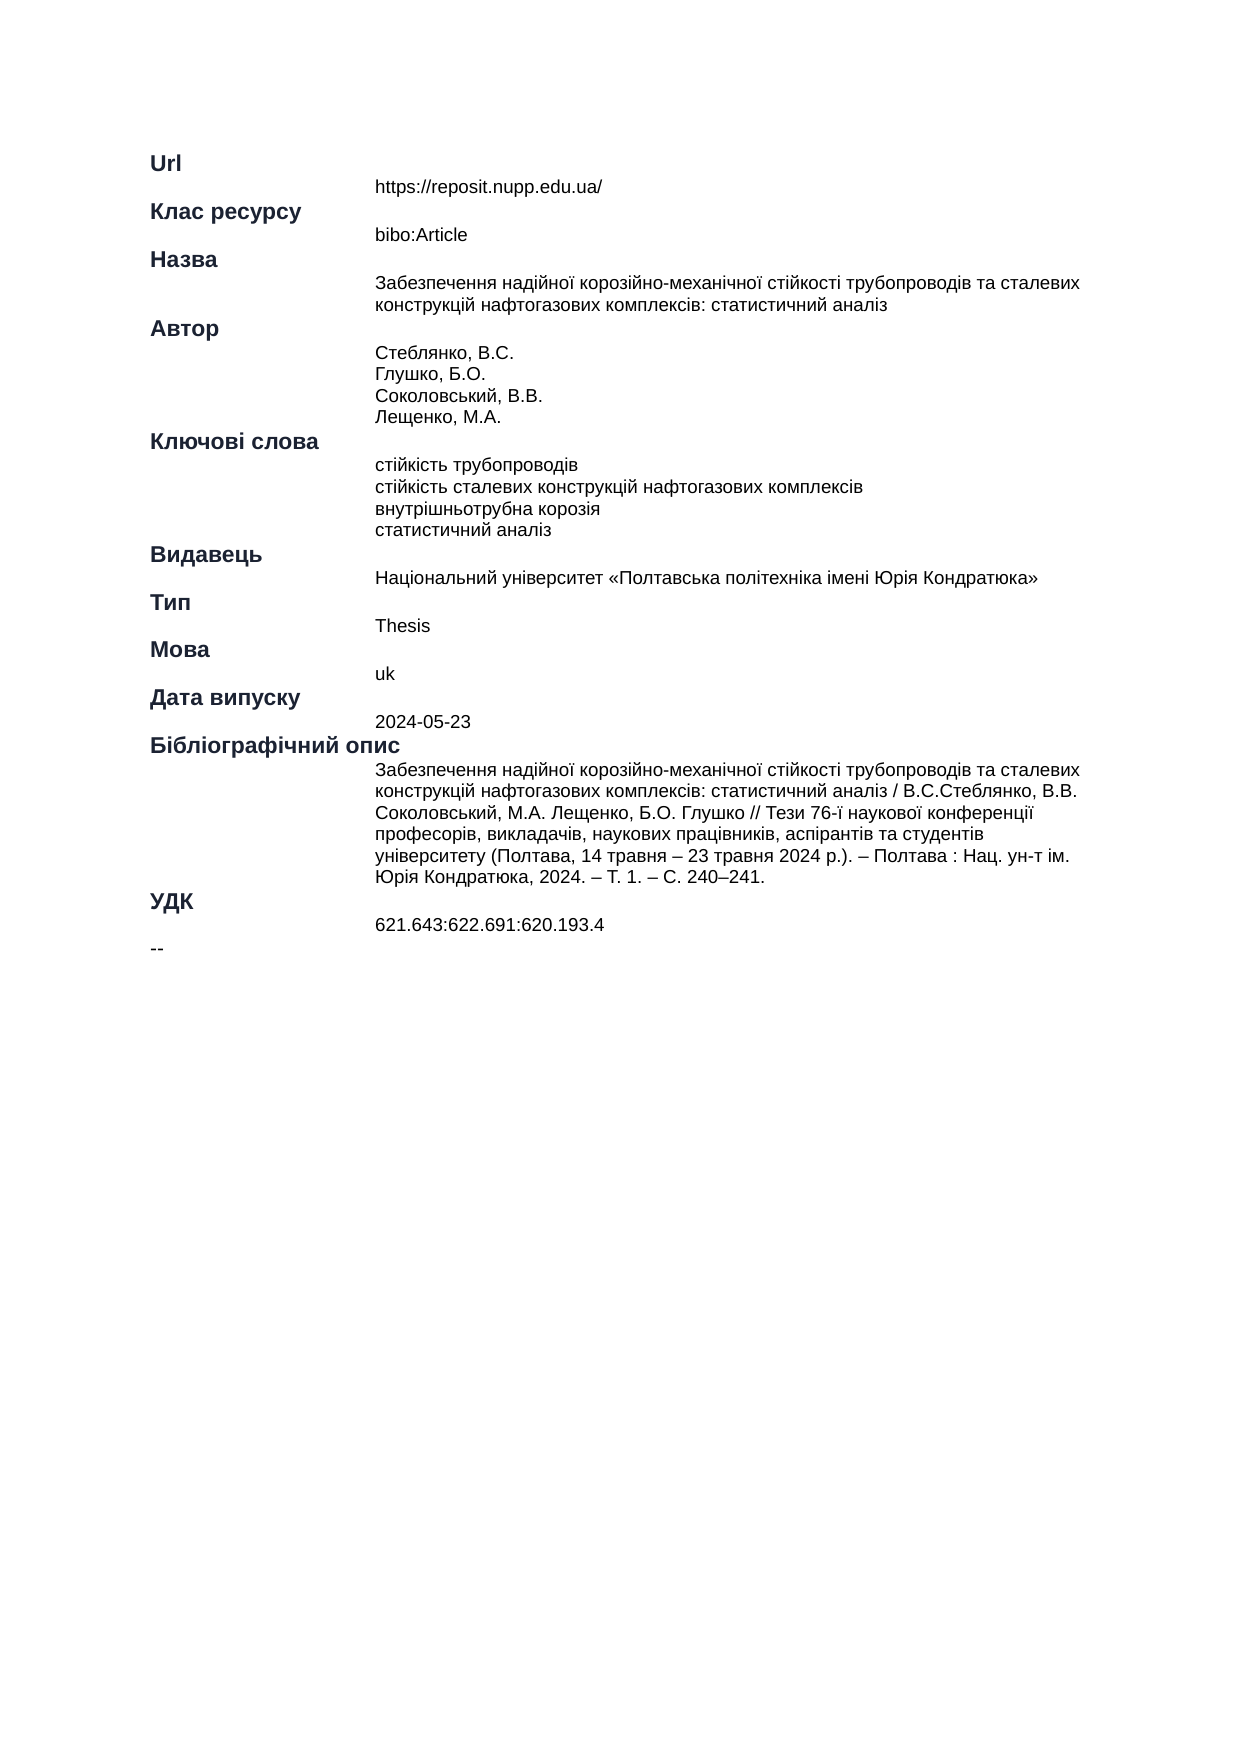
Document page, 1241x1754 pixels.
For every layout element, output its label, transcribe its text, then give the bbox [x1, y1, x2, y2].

text Забезпечення надійної корозійно-механічної стійкості трубопроводів та сталевих конструкцій нафтогазових комплексів: статистичний аналіз [375, 272, 1090, 315]
text Url [150, 150, 1090, 176]
text Соколовський, В.В. [375, 385, 1090, 406]
text Глушко, Б.О. [375, 363, 1090, 385]
text стійкість трубопроводів [375, 454, 1090, 476]
text 2024-05-23 [375, 711, 1090, 732]
text внутрішньотрубна корозія [375, 497, 1090, 519]
text Назва [150, 246, 1090, 272]
text uk [375, 663, 1090, 684]
text bibo:Article [375, 224, 1090, 246]
text Мова [150, 636, 1090, 663]
text Видавець [150, 541, 1090, 567]
text -- [150, 936, 1090, 960]
text Автор [150, 315, 1090, 342]
text стійкість сталевих конструкцій нафтогазових комплексів [375, 476, 1090, 497]
text Ключові слова [150, 428, 1090, 454]
text Стеблянко, В.С. [375, 342, 1090, 363]
text Національний університет «Полтавська політехніка імені Юрія Кондратюка» [375, 567, 1090, 588]
text Thesis [375, 615, 1090, 636]
text Бібліографічний опис [150, 732, 1090, 758]
text Тип [150, 588, 1090, 615]
text Лещенко, М.А. [375, 406, 1090, 428]
text Забезпечення надійної корозійно-механічної стійкості трубопроводів та сталевих конструкцій нафтогазових комплексів: статистичний аналіз / В.С.Стеблянко, В.В. Соколовський, М.А. Лещенко, Б.О. Глушко // Тези 76-ї наукової конференції професорів, викладачів, наукових працівників, аспірантів та студентів університету (Полтава, 14 травня – 23 травня 2024 р.). – Полтава : Нац. ун-т ім. Юрія Кондратюка, 2024. – Т. 1. – C. 240–241. [375, 758, 1090, 888]
text УДК [150, 888, 1090, 914]
text https://reposit.nupp.edu.ua/ [375, 176, 1090, 198]
text Дата випуску [150, 684, 1090, 711]
text Клас ресурсу [150, 198, 1090, 224]
text 621.643:622.691:620.193.4 [375, 914, 1090, 936]
text статистичний аналіз [375, 519, 1090, 541]
